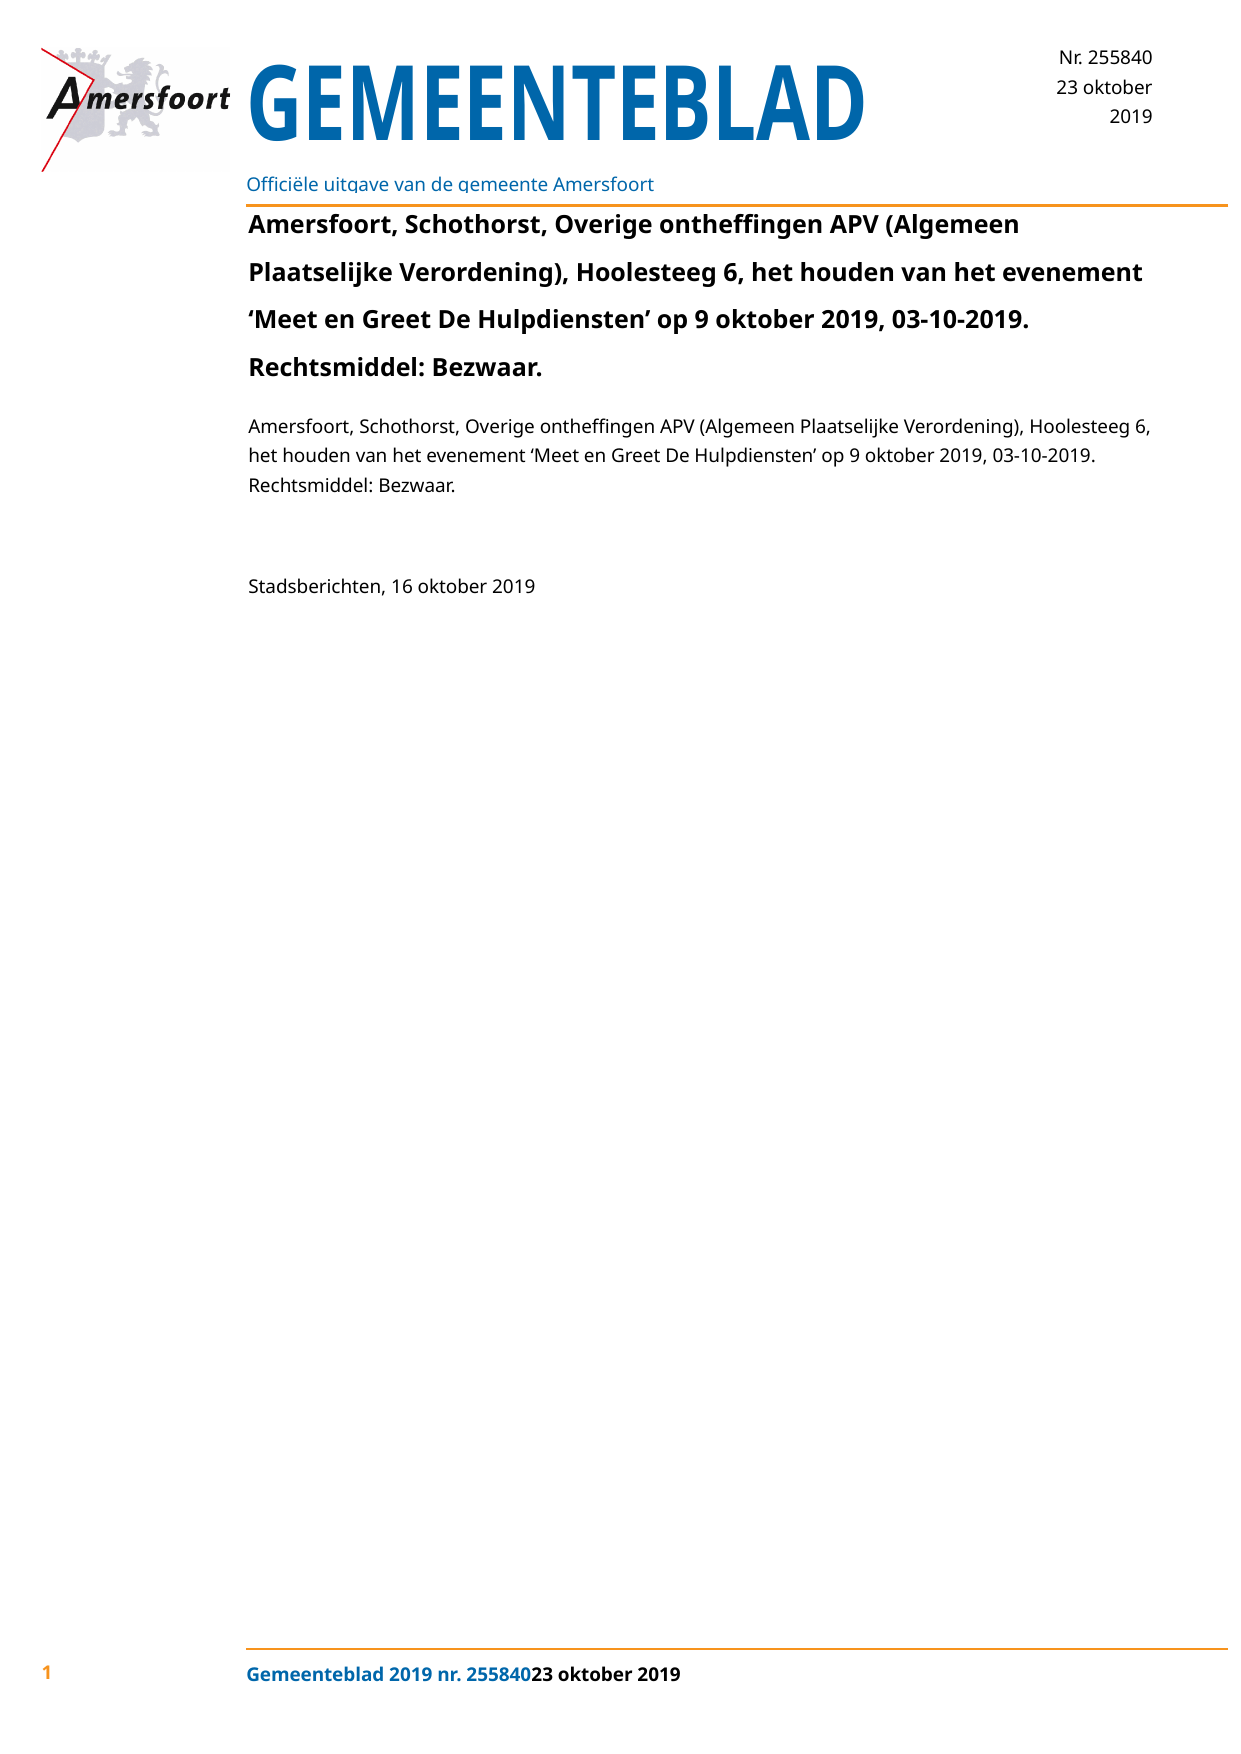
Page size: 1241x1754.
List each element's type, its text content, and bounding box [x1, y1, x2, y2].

text Stadsberichten, 16 oktober 2019 [248, 573, 1152, 599]
text Amersfoort, Schothorst, Overige ontheffingen APV (Algemeen Plaatselijke Verordening), Hoolesteeg 6, het houden van het evenement ‘Meet en Greet De Hulpdiensten’ op 9 oktober 2019, 03-10-2019. Rechtsmiddel: Bezwaar. [248, 413, 1152, 498]
text Amersfoort, Schothorst, Overige ontheffingen APV (Algemeen Plaatselijke Verordening), Hoolesteeg 6, het houden van het evenement ‘Meet en Greet De Hulpdiensten’ op 9 oktober 2019, 03-10-2019. Rechtsmiddel: Bezwaar. [248, 207, 1152, 384]
picture [41, 47, 231, 172]
